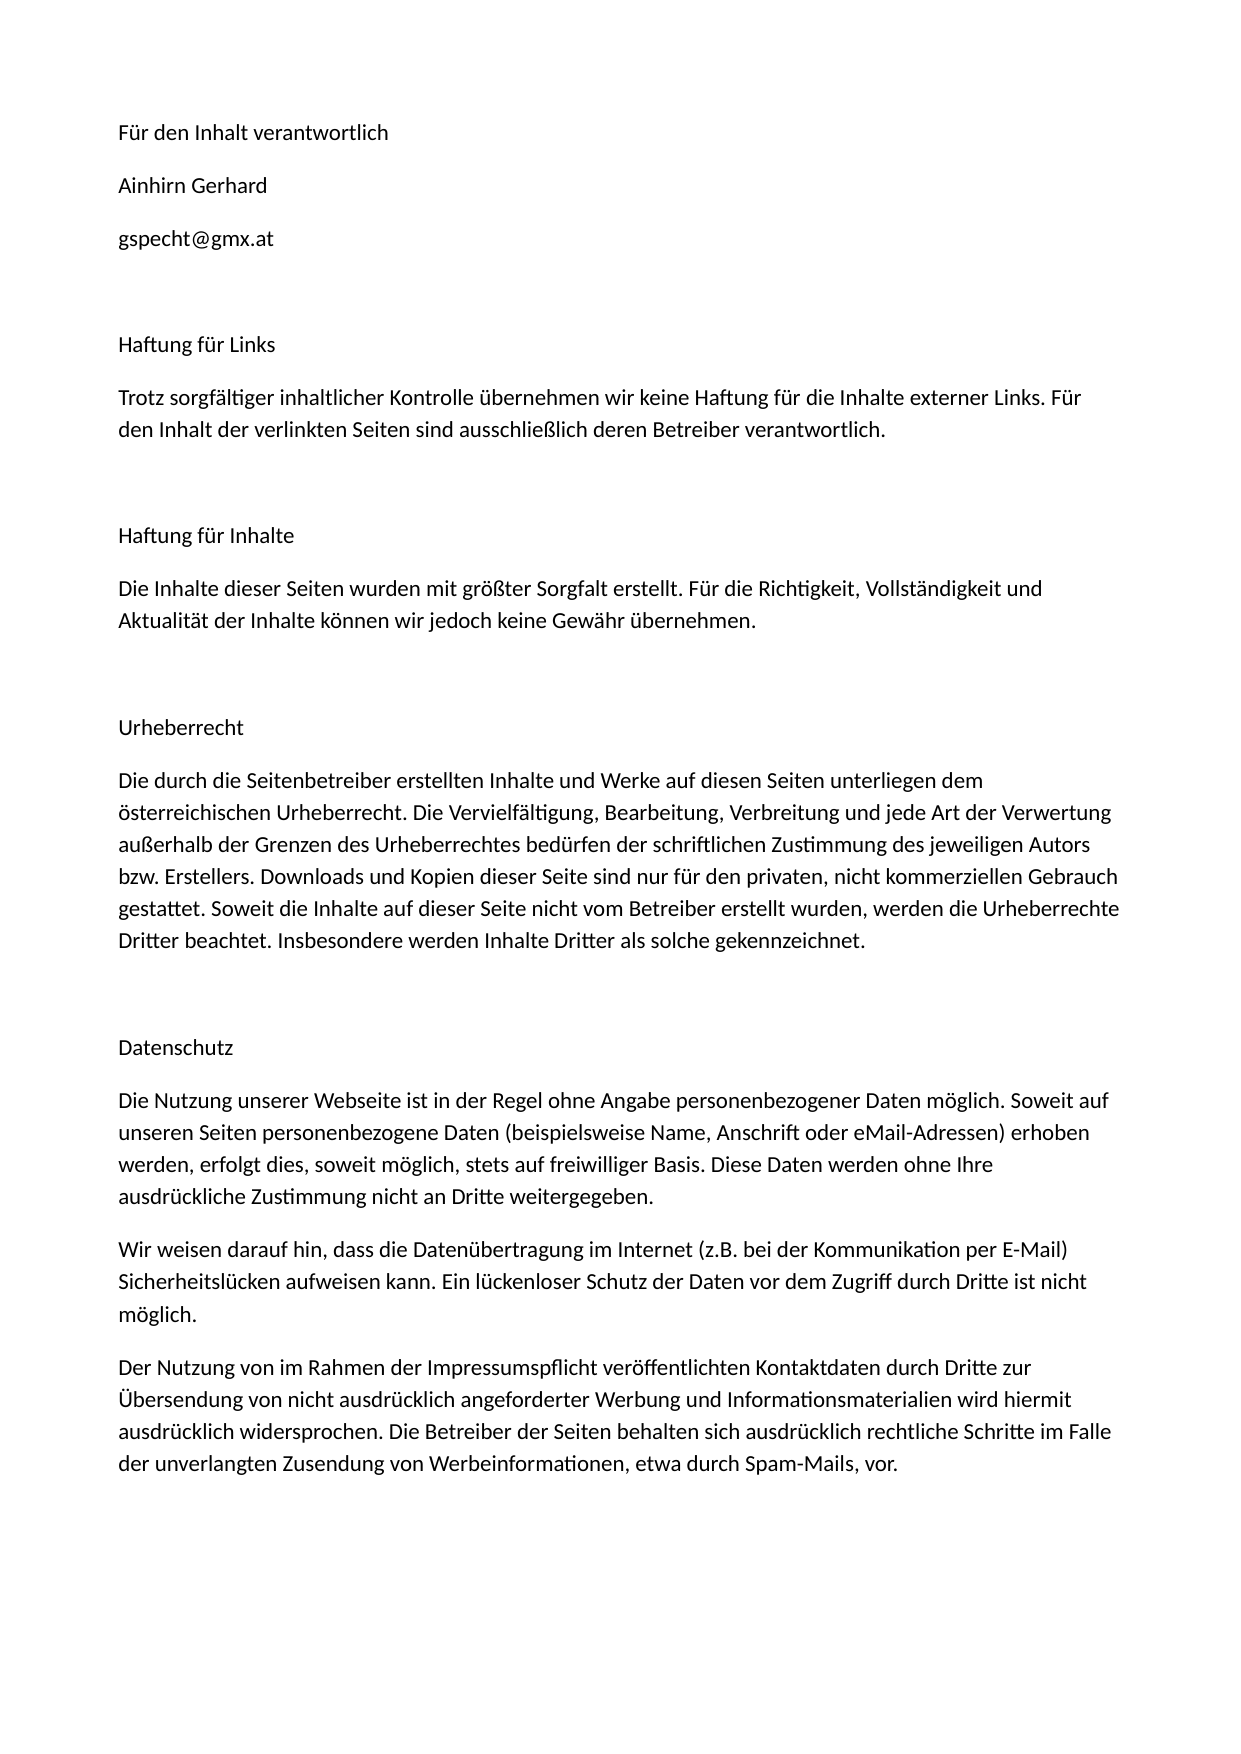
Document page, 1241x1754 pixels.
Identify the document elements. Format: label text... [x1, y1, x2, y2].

text Die Nutzung unserer Webseite ist in der Regel ohne Angabe personenbezogener Daten möglich. Soweit auf unseren Seiten personenbezogene Daten (beispielsweise Name, Anschrift oder eMail-Adressen) erhoben werden, erfolgt dies, soweit möglich, stets auf freiwilliger Basis. Diese Daten werden ohne Ihre ausdrückliche Zustimmung nicht an Dritte weitergegeben. [118, 1086, 1122, 1210]
text Ainhirn Gerhard [118, 171, 1122, 199]
text Haftung für Inhalte [118, 521, 1122, 549]
text Die Inhalte dieser Seiten wurden mit größter Sorgfalt erstellt. Für die Richtigkeit, Vollständigkeit und Aktualität der Inhalte können wir jedoch keine Gewähr übernehmen. [118, 574, 1122, 635]
text Urheberrecht [118, 713, 1122, 741]
text Haftung für Links [118, 330, 1122, 358]
text Der Nutzung von im Rahmen der Impressumspflicht veröffentlichten Kontaktdaten durch Dritte zur Übersendung von nicht ausdrücklich angeforderter Werbung und Informationsmaterialien wird hiermit ausdrücklich widersprochen. Die Betreiber der Seiten behalten sich ausdrücklich rechtliche Schritte im Falle der unverlangten Zusendung von Werbeinformationen, etwa durch Spam-Mails, vor. [118, 1353, 1122, 1477]
text Wir weisen darauf hin, dass die Datenübertragung im Internet (z.B. bei der Kommunikation per E-Mail) Sicherheitslücken aufweisen kann. Ein lückenloser Schutz der Daten vor dem Zugriff durch Dritte ist nicht möglich. [118, 1235, 1122, 1328]
text Für den Inhalt verantwortlich [118, 118, 1122, 146]
text Trotz sorgfältiger inhaltlicher Kontrolle übernehmen wir keine Haftung für die Inhalte externer Links. Für den Inhalt der verlinkten Seiten sind ausschließlich deren Betreiber verantwortlich. [118, 383, 1122, 443]
text Datenschutz [118, 1033, 1122, 1061]
text Die durch die Seitenbetreiber erstellten Inhalte und Werke auf diesen Seiten unterliegen dem österreichischen Urheberrecht. Die Vervielfältigung, Bearbeitung, Verbreitung und jede Art der Verwertung außerhalb der Grenzen des Urheberrechtes bedürfen der schriftlichen Zustimmung des jeweiligen Autors bzw. Erstellers. Downloads und Kopien dieser Seite sind nur für den privaten, nicht kommerziellen Gebrauch gestattet. Soweit die Inhalte auf dieser Seite nicht vom Betreiber erstellt wurden, werden die Urheberrechte Dritter beachtet. Insbesondere werden Inhalte Dritter als solche gekennzeichnet. [118, 766, 1122, 955]
text gspecht@gmx.at [118, 224, 1122, 252]
